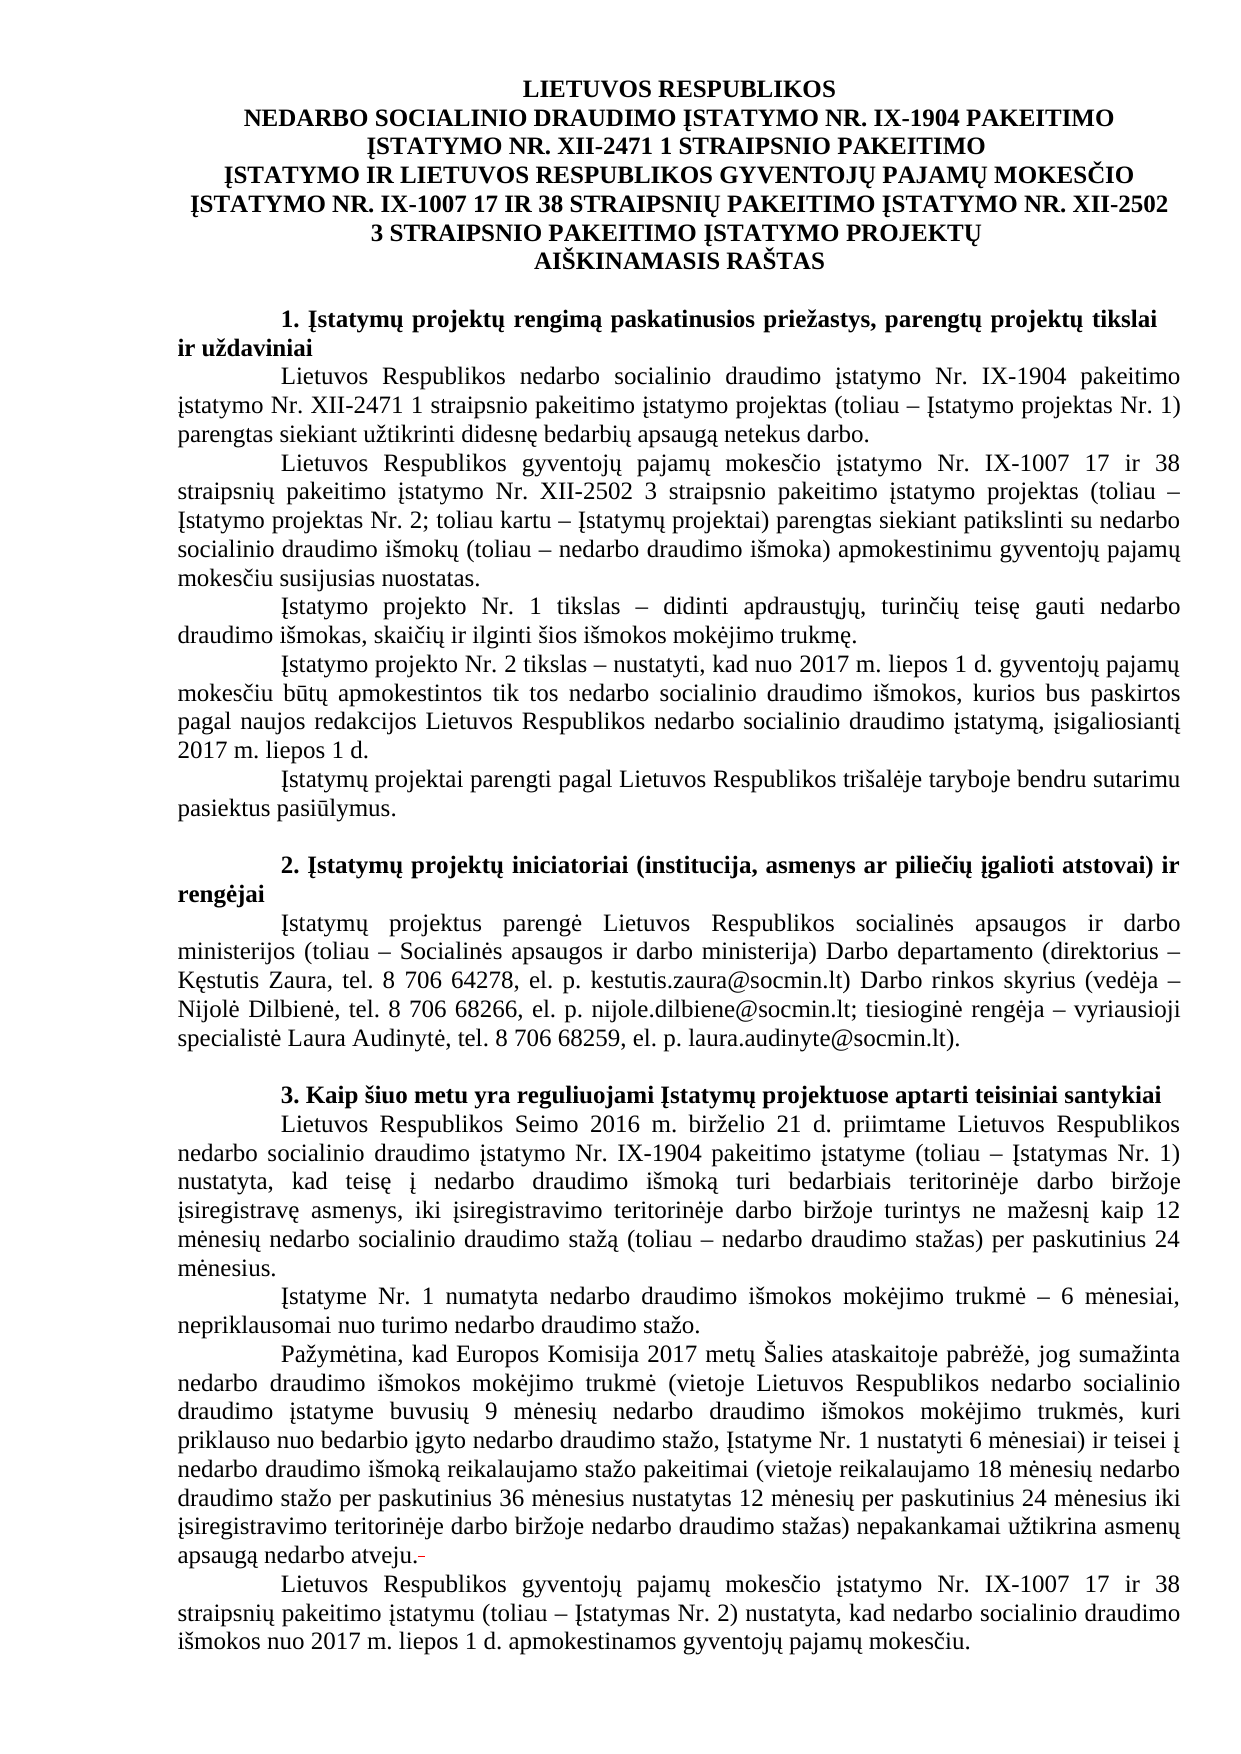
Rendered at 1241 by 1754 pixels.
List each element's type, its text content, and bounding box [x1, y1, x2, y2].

text Lietuvos Respublikos gyventojų pajamų mokesčio įstatymo Nr. IX-1007 17 ir 38 straipsnių pakeitimo įstatymo Nr. XII-2502 3 straipsnio pakeitimo įstatymo projektas (toliau – Įstatymo projektas Nr. 2; toliau kartu – Įstatymų projektai) parengtas siekiant patikslinti su nedarbo socialinio draudimo išmokų (toliau – nedarbo draudimo išmoka) apmokestinimu gyventojų pajamų mokesčiu susijusias nuostatas. [177, 448, 1181, 591]
text Lietuvos Respublikos nedarbo socialinio draudimo įstatymo Nr. IX-1904 pakeitimo įstatymo Nr. XII-2471 1 straipsnio pakeitimo įstatymo projektas (toliau – Įstatymo projektas Nr. 1) parengtas siekiant užtikrinti didesnę bedarbių apsaugą netekus darbo. [177, 361, 1181, 448]
text Lietuvos Respublikos Seimo 2016 m. birželio 21 d. priimtame Lietuvos Respublikos nedarbo socialinio draudimo įstatymo Nr. IX-1904 pakeitimo įstatyme (toliau – Įstatymas Nr. 1) nustatyta, kad teisę į nedarbo draudimo išmoką turi bedarbiais teritorinėje darbo biržoje įsiregistravę asmenys, iki įsiregistravimo teritorinėje darbo biržoje turintys ne mažesnį kaip 12 mėnesių nedarbo socialinio draudimo stažą (toliau – nedarbo draudimo stažas) per paskutinius 24 mėnesius. [177, 1109, 1181, 1281]
text Lietuvos Respublikos gyventojų pajamų mokesčio įstatymo Nr. IX-1007 17 ir 38 straipsnių pakeitimo įstatymu (toliau – Įstatymas Nr. 2) nustatyta, kad nedarbo socialinio draudimo išmokos nuo 2017 m. liepos 1 d. apmokestinamos gyventojų pajamų mokesčiu. [177, 1569, 1181, 1655]
text Įstatymo projekto Nr. 1 tikslas – didinti apdraustųjų, turinčių teisę gauti nedarbo draudimo išmokas, skaičių ir ilginti šios išmokos mokėjimo trukmę. [177, 591, 1181, 649]
text LIETUVOS RESPUBLIKOS [177, 74, 1181, 103]
text 1. Įstatymų projektų rengimą paskatinusios priežastys, parengtų projektų tikslai ir uždaviniai [177, 304, 1158, 361]
text 2. Įstatymų projektų iniciatoriai (institucija, asmenys ar piliečių įgalioti atstovai) ir rengėjai [177, 850, 1181, 908]
text AIŠKINAMASIS RAŠTAS [177, 246, 1181, 275]
text NEDARBO SOCIALINIO DRAUDIMO ĮSTATYMO NR. IX-1904 PAKEITIMO ĮSTATYMO NR. XII-2471 1 STRAIPSNIO PAKEITIMO [177, 103, 1181, 160]
text Pažymėtina, kad Europos Komisija 2017 metų Šalies ataskaitoje pabrėžė, jog sumažinta nedarbo draudimo išmokos mokėjimo trukmė (vietoje Lietuvos Respublikos nedarbo socialinio draudimo įstatyme buvusių 9 mėnesių nedarbo draudimo išmokos mokėjimo trukmės, kuri priklauso nuo bedarbio įgyto nedarbo draudimo stažo, Įstatyme Nr. 1 nustatyti 6 mėnesiai) ir teisei į nedarbo draudimo išmoką reikalaujamo stažo pakeitimai (vietoje reikalaujamo 18 mėnesių nedarbo draudimo stažo per paskutinius 36 mėnesius nustatytas 12 mėnesių per paskutinius 24 mėnesius iki įsiregistravimo teritorinėje darbo biržoje nedarbo draudimo stažas) nepakankamai užtikrina asmenų apsaugą nedarbo atveju. [177, 1339, 1181, 1569]
text Įstatymų projektai parengti pagal Lietuvos Respublikos trišalėje taryboje bendru sutarimu pasiektus pasiūlymus. [177, 764, 1181, 821]
text 3. Kaip šiuo metu yra reguliuojami Įstatymų projektuose aptarti teisiniai santykiai [177, 1080, 1181, 1109]
text Įstatyme Nr. 1 numatyta nedarbo draudimo išmokos mokėjimo trukmė – 6 mėnesiai, nepriklausomai nuo turimo nedarbo draudimo stažo. [177, 1281, 1181, 1339]
text Įstatymo projekto Nr. 2 tikslas – nustatyti, kad nuo 2017 m. liepos 1 d. gyventojų pajamų mokesčiu būtų apmokestintos tik tos nedarbo socialinio draudimo išmokos, kurios bus paskirtos pagal naujos redakcijos Lietuvos Respublikos nedarbo socialinio draudimo įstatymą, įsigaliosiantį 2017 m. liepos 1 d. [177, 649, 1181, 764]
text ĮSTATYMO IR LIETUVOS RESPUBLIKOS GYVENTOJŲ PAJAMŲ MOKESČIO ĮSTATYMO NR. IX-1007 17 IR 38 STRAIPSNIŲ PAKEITIMO ĮSTATYMO NR. XII-2502 3 STRAIPSNIO PAKEITIMO ĮSTATYMO PROJEKTŲ [177, 160, 1181, 246]
text Įstatymų projektus parengė Lietuvos Respublikos socialinės apsaugos ir darbo ministerijos (toliau – Socialinės apsaugos ir darbo ministerija) Darbo departamento (direktorius – Kęstutis Zaura, tel. 8 706 64278, el. p. kestutis.zaura@socmin.lt) Darbo rinkos skyrius (vedėja – Nijolė Dilbienė, tel. 8 706 68266, el. p. nijole.dilbiene@socmin.lt; tiesioginė rengėja – vyriausioji specialistė Laura Audinytė, tel. 8 706 68259, el. p. laura.audinyte@socmin.lt). [177, 908, 1181, 1051]
